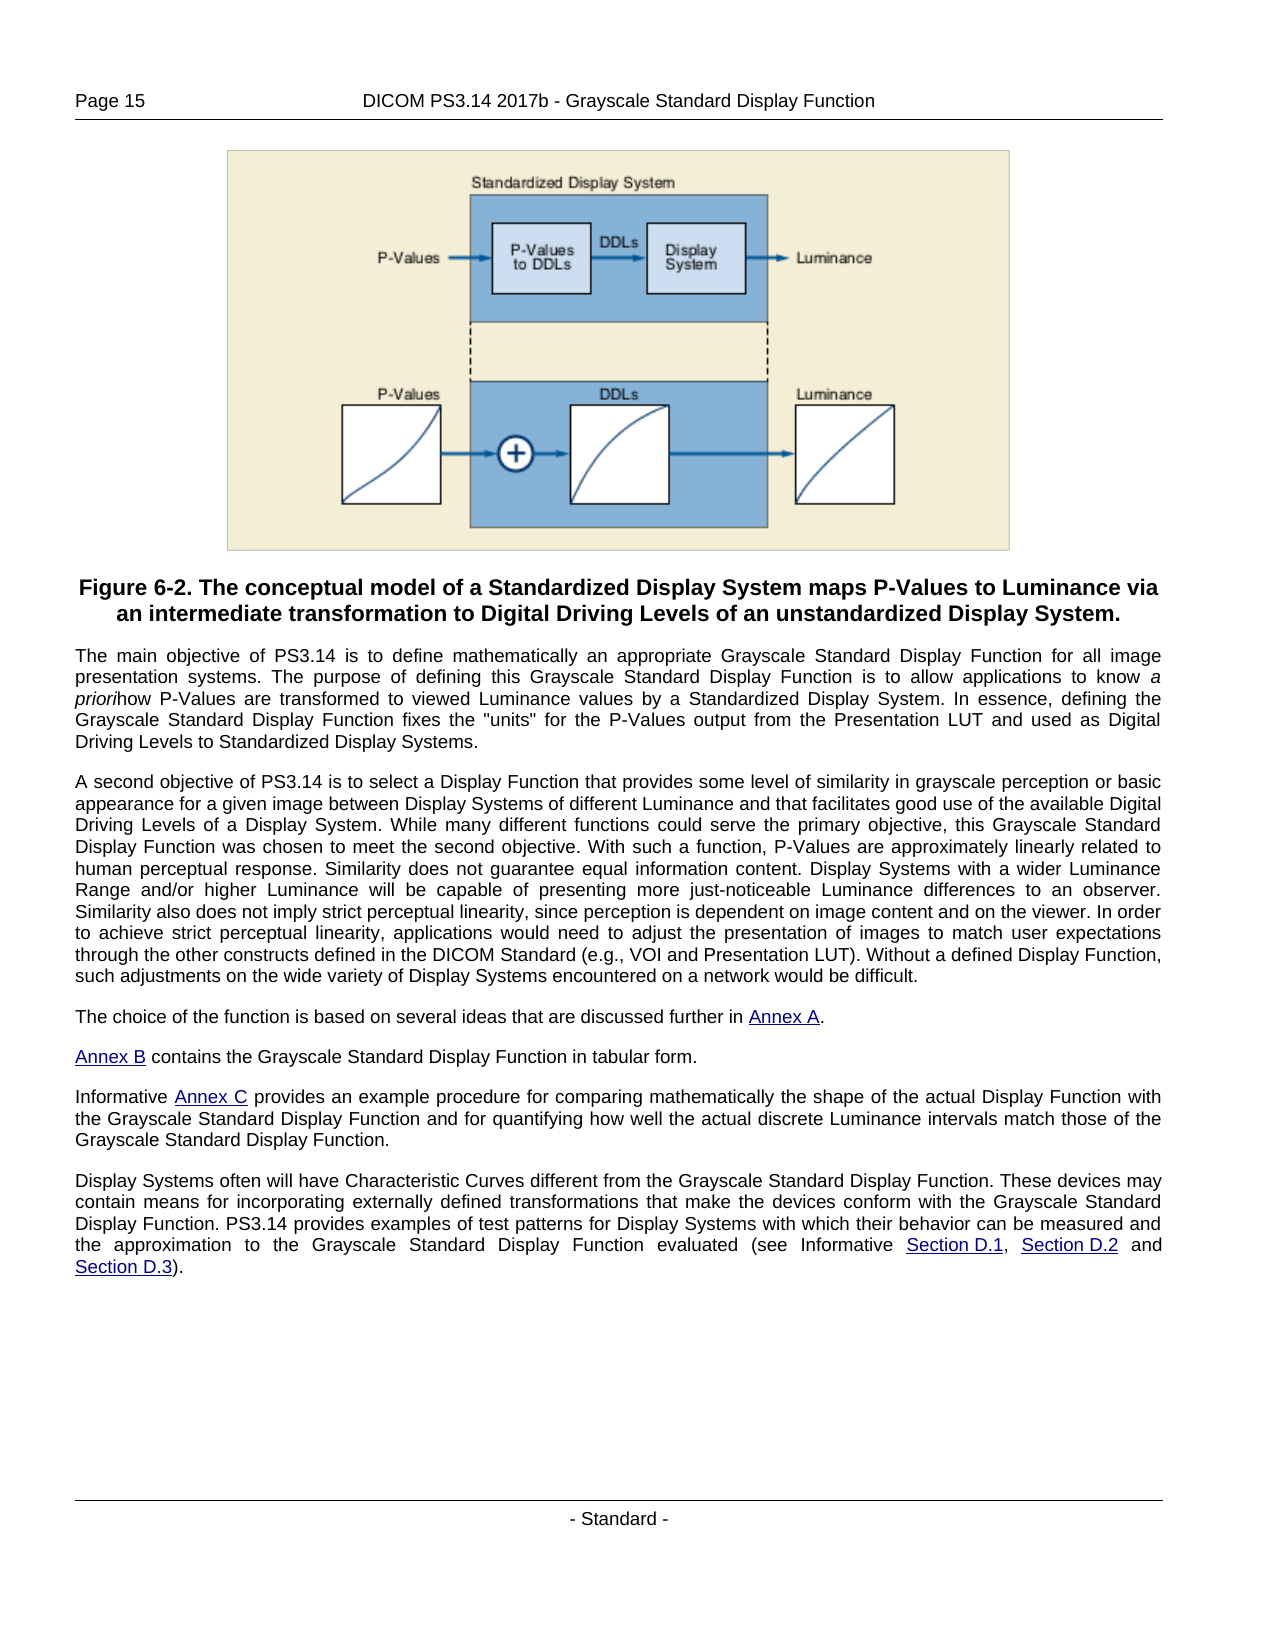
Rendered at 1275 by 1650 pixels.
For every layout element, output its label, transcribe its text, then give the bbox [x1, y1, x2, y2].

text The main objective of PS3.14 is to define mathematically an appropriate Grayscale Standard Display Function for all image presentation systems. The purpose of defining this Grayscale Standard Display Function is to allow applications to know a priorihow P-Values are transformed to viewed Luminance values by a Standardized Display System. In essence, defining the Grayscale Standard Display Function fixes the "units" for the P-Values output from the Presentation LUT and used as Digital Driving Levels to Standardized Display Systems. [75, 644, 1162, 752]
text A second objective of PS3.14 is to select a Display Function that provides some level of similarity in grayscale perception or basic appearance for a given image between Display Systems of different Luminance and that facilitates good use of the available Digital Driving Levels of a Display System. While many different functions could serve the primary objective, this Grayscale Standard Display Function was chosen to meet the second objective. With such a function, P-Values are approximately linearly related to human perceptual response. Similarity does not guarantee equal information content. Display Systems with a wider Luminance Range and/or higher Luminance will be capable of presenting more just-noticeable Luminance differences to an observer. Similarity also does not imply strict perceptual linearity, since perception is dependent on image content and on the viewer. In order to achieve strict perceptual linearity, applications would need to adjust the presentation of images to match user expectations through the other constructs defined in the DICOM Standard (e.g., VOI and Presentation LUT). Without a defined Display Function, such adjustments on the wide variety of Display Systems encountered on a network would be difficult. [75, 771, 1162, 987]
picture [226, 150, 1011, 552]
text The choice of the function is based on several ideas that are discussed further in Annex A. [75, 1006, 1162, 1027]
text Figure 6-2. The conceptual model of a Standardized Display System maps P-Values to Luminance via an intermediate transformation to Digital Driving Levels of an unstandardized Display System. [75, 574, 1162, 626]
text Informative Annex C provides an example procedure for comparing mathematically the shape of the actual Display Function with the Grayscale Standard Display Function and for quantifying how well the actual discrete Luminance intervals match those of the Grayscale Standard Display Function. [75, 1086, 1162, 1151]
text Annex B contains the Grayscale Standard Display Function in tabular form. [75, 1046, 1162, 1067]
text Display Systems often will have Characteristic Curves different from the Grayscale Standard Display Function. These devices may contain means for incorporating externally defined transformations that make the devices conform with the Grayscale Standard Display Function. PS3.14 provides examples of test patterns for Display Systems with which their behavior can be measured and the approximation to the Grayscale Standard Display Function evaluated (see Informative Section D.1, Section D.2 and Section D.3). [75, 1169, 1162, 1277]
